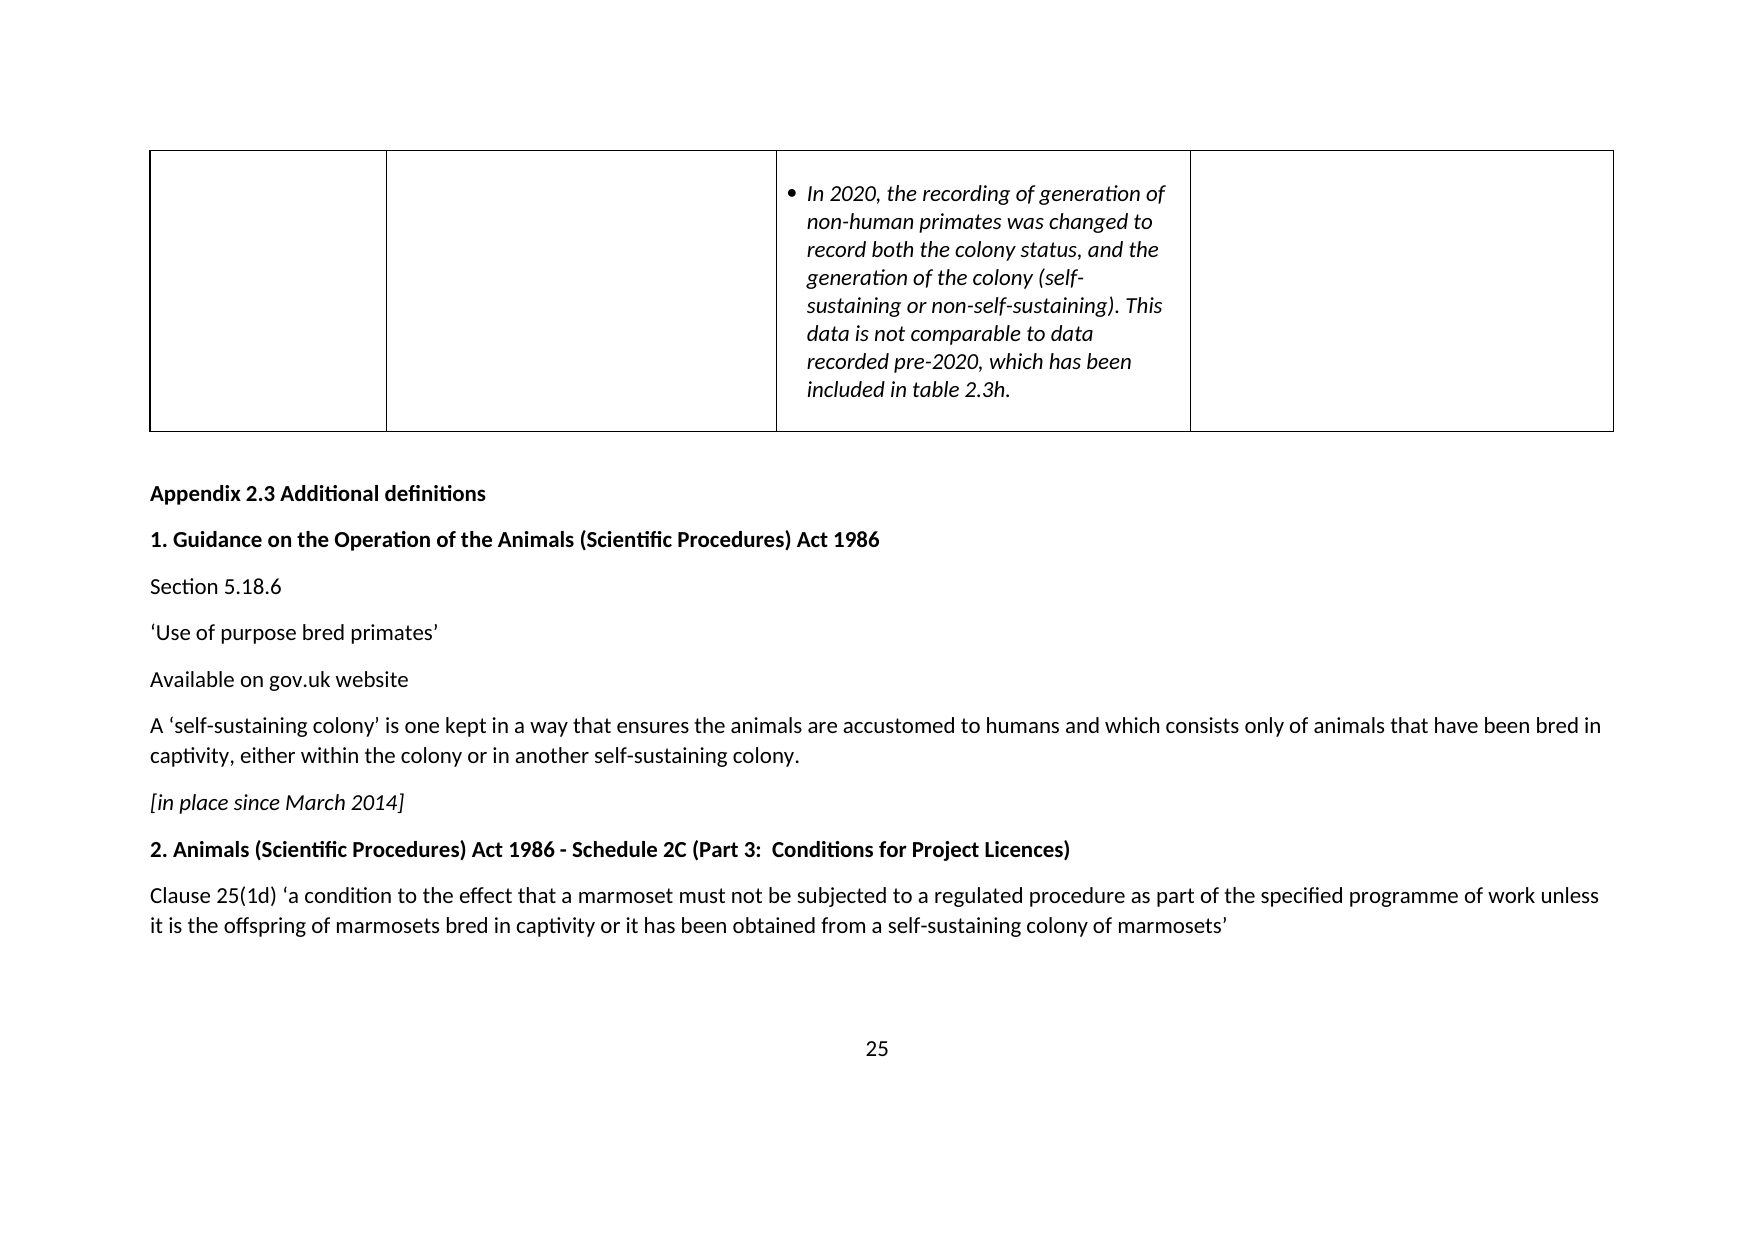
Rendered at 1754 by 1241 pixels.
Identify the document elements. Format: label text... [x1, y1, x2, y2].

text [in place since March 2014] [150, 788, 1604, 816]
text Available on gov.uk website [150, 665, 1604, 693]
text ‘Use of purpose bred primates’ [150, 618, 1604, 647]
text Appendix 2.3 Additional definitions [150, 479, 1604, 507]
text A ‘self-sustaining colony’ is one kept in a way that ensures the animals are accustomed to humans and which consists only of animals that have been bred in captivity, either within the colony or in another self-sustaining colony. [150, 712, 1604, 769]
table_cell [1191, 151, 1613, 431]
text 2. Animals (Scientific Procedures) Act 1986 - Schedule 2C (Part 3: Conditions for Project Licences) [150, 835, 1604, 863]
table_cell [387, 151, 776, 431]
table_cell Not defined in the text of the main published report. NHP generation information is recorded in Table 2.3. The ‘Notes’ to Table 2.3 includes the commentary that: No establishments had recorded the use of non-self-sustaining colonies in procedures in 2020. In 2020, the recording of generation of non-human primates was changed to record both the colony status, and the generation of the colony (self-sustaining or non-self-sustaining). This data is not comparable to data recorded pre-2020, which has been included in table 2.3h. [777, 151, 1190, 431]
text 1. Guidance on the Operation of the Animals (Scientific Procedures) Act 1986 [150, 525, 1604, 553]
text Clause 25(1d) ‘a condition to the effect that a marmoset must not be subjected to a regulated procedure as part of the specified programme of work unless it is the offspring of marmosets bred in captivity or it has been obtained from a self-sustaining colony of marmosets’ [150, 881, 1604, 939]
text Section 5.18.6 [150, 572, 1604, 600]
table_cell [151, 151, 386, 431]
